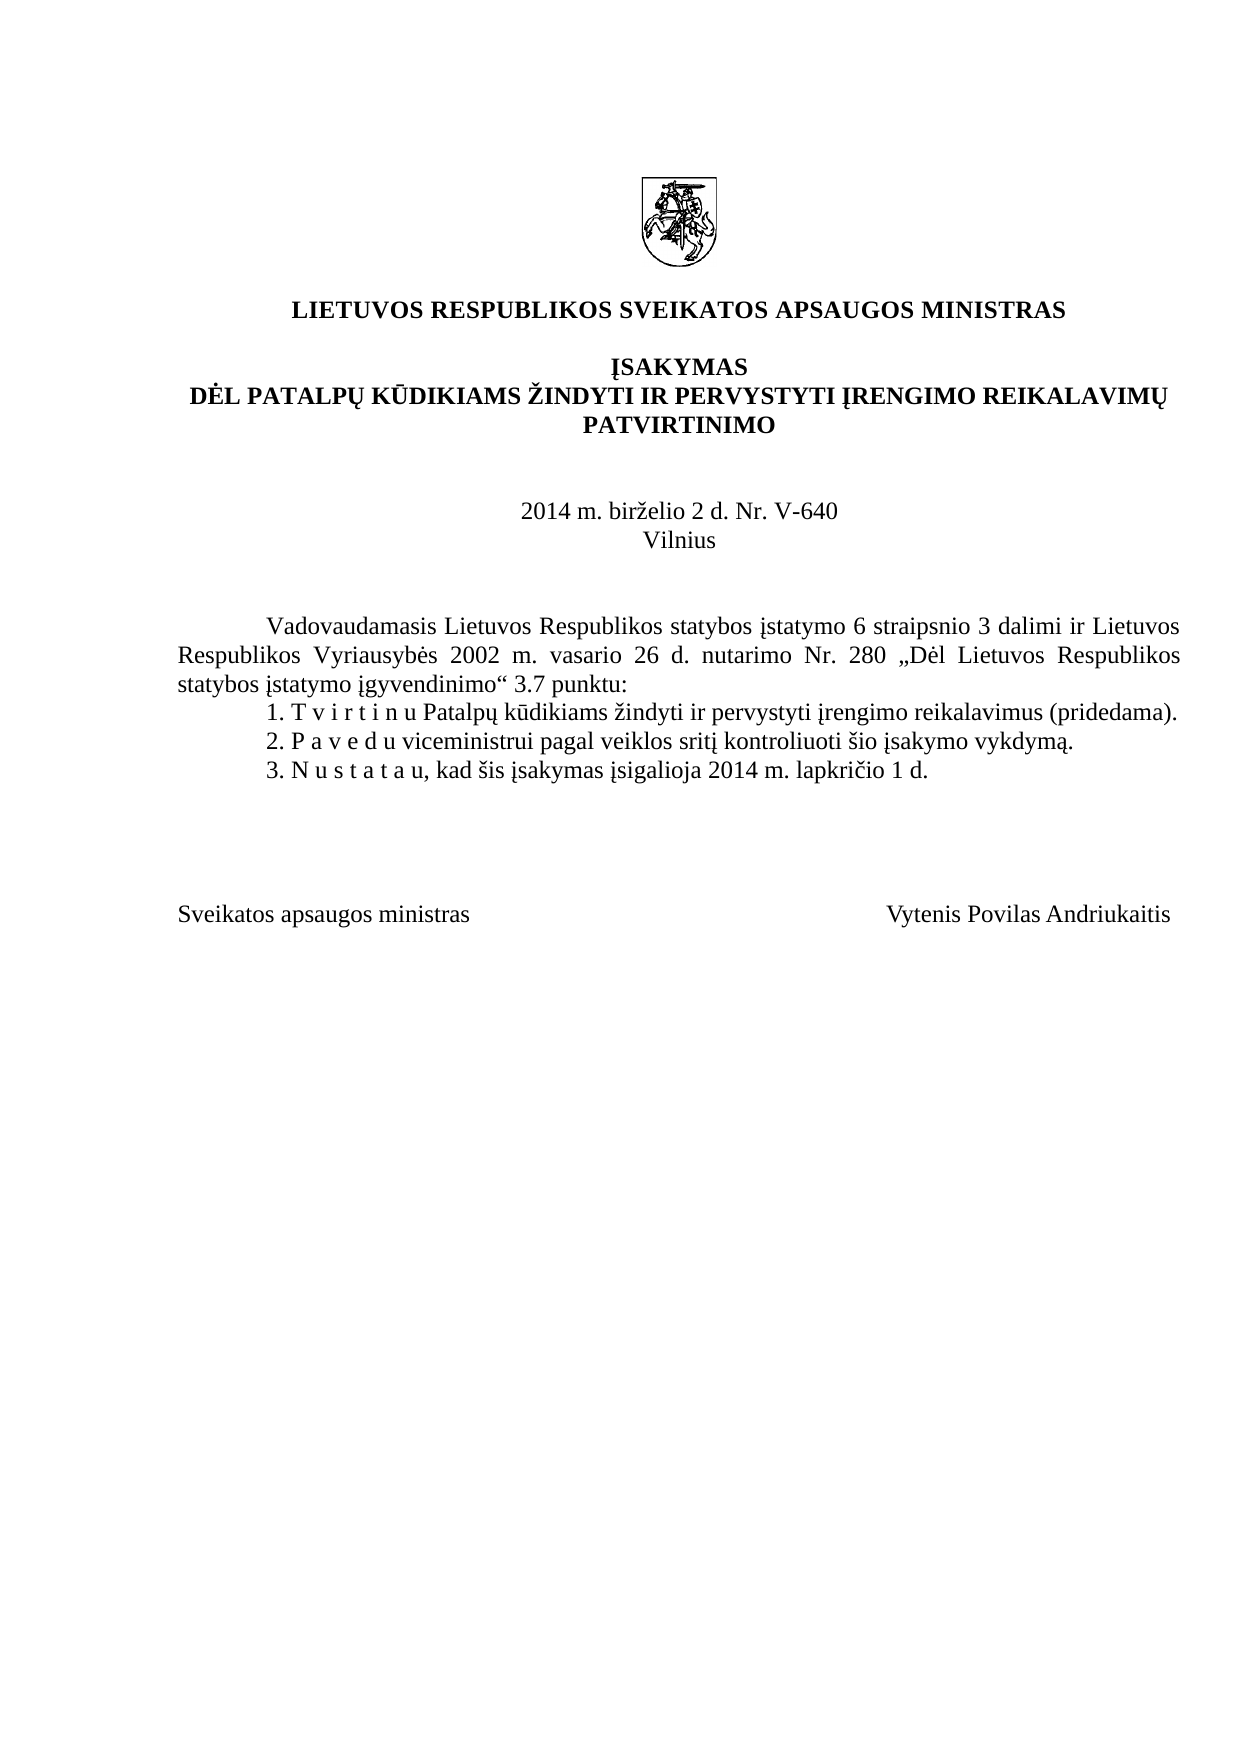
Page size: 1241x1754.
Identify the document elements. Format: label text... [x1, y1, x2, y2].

text 2. P a v e d u viceministrui pagal veiklos sritį kontroliuoti šio įsakymo vykdymą. [177, 726, 1181, 755]
text Sveikatos apsaugos ministras Vytenis Povilas Andriukaitis [177, 899, 1235, 927]
text DĖL PATALPŲ KŪDIKIAMS ŽINDYTI IR PERVYSTYTI ĮRENGIMO REIKALAVIMų PATVIRTINIMO [177, 381, 1181, 439]
text 2014 m. birželio 2 d. Nr. V-640 [177, 496, 1181, 525]
text 1. T v i r t i n u Patalpų kūdikiams žindyti ir pervystyti įrengimo reikalavimus (pridedama). [177, 697, 1181, 726]
text Vilnius [177, 525, 1181, 554]
text LIETUVOS RESPUBLIKOS SVEIKATOS APSAUGOS MINISTRAS [177, 295, 1181, 324]
text Vadovaudamasis Lietuvos Respublikos statybos įstatymo 6 straipsnio 3 dalimi ir Lietuvos Respublikos Vyriausybės 2002 m. vasario 26 d. nutarimo Nr. 280 „Dėl Lietuvos Respublikos statybos įstatymo įgyvendinimo“ 3.7 punktu: [177, 611, 1181, 697]
text ĮSAKYMAS [177, 352, 1181, 381]
text 3. N u s t a t a u, kad šis įsakymas įsigalioja 2014 m. lapkričio 1 d. [177, 755, 1181, 784]
